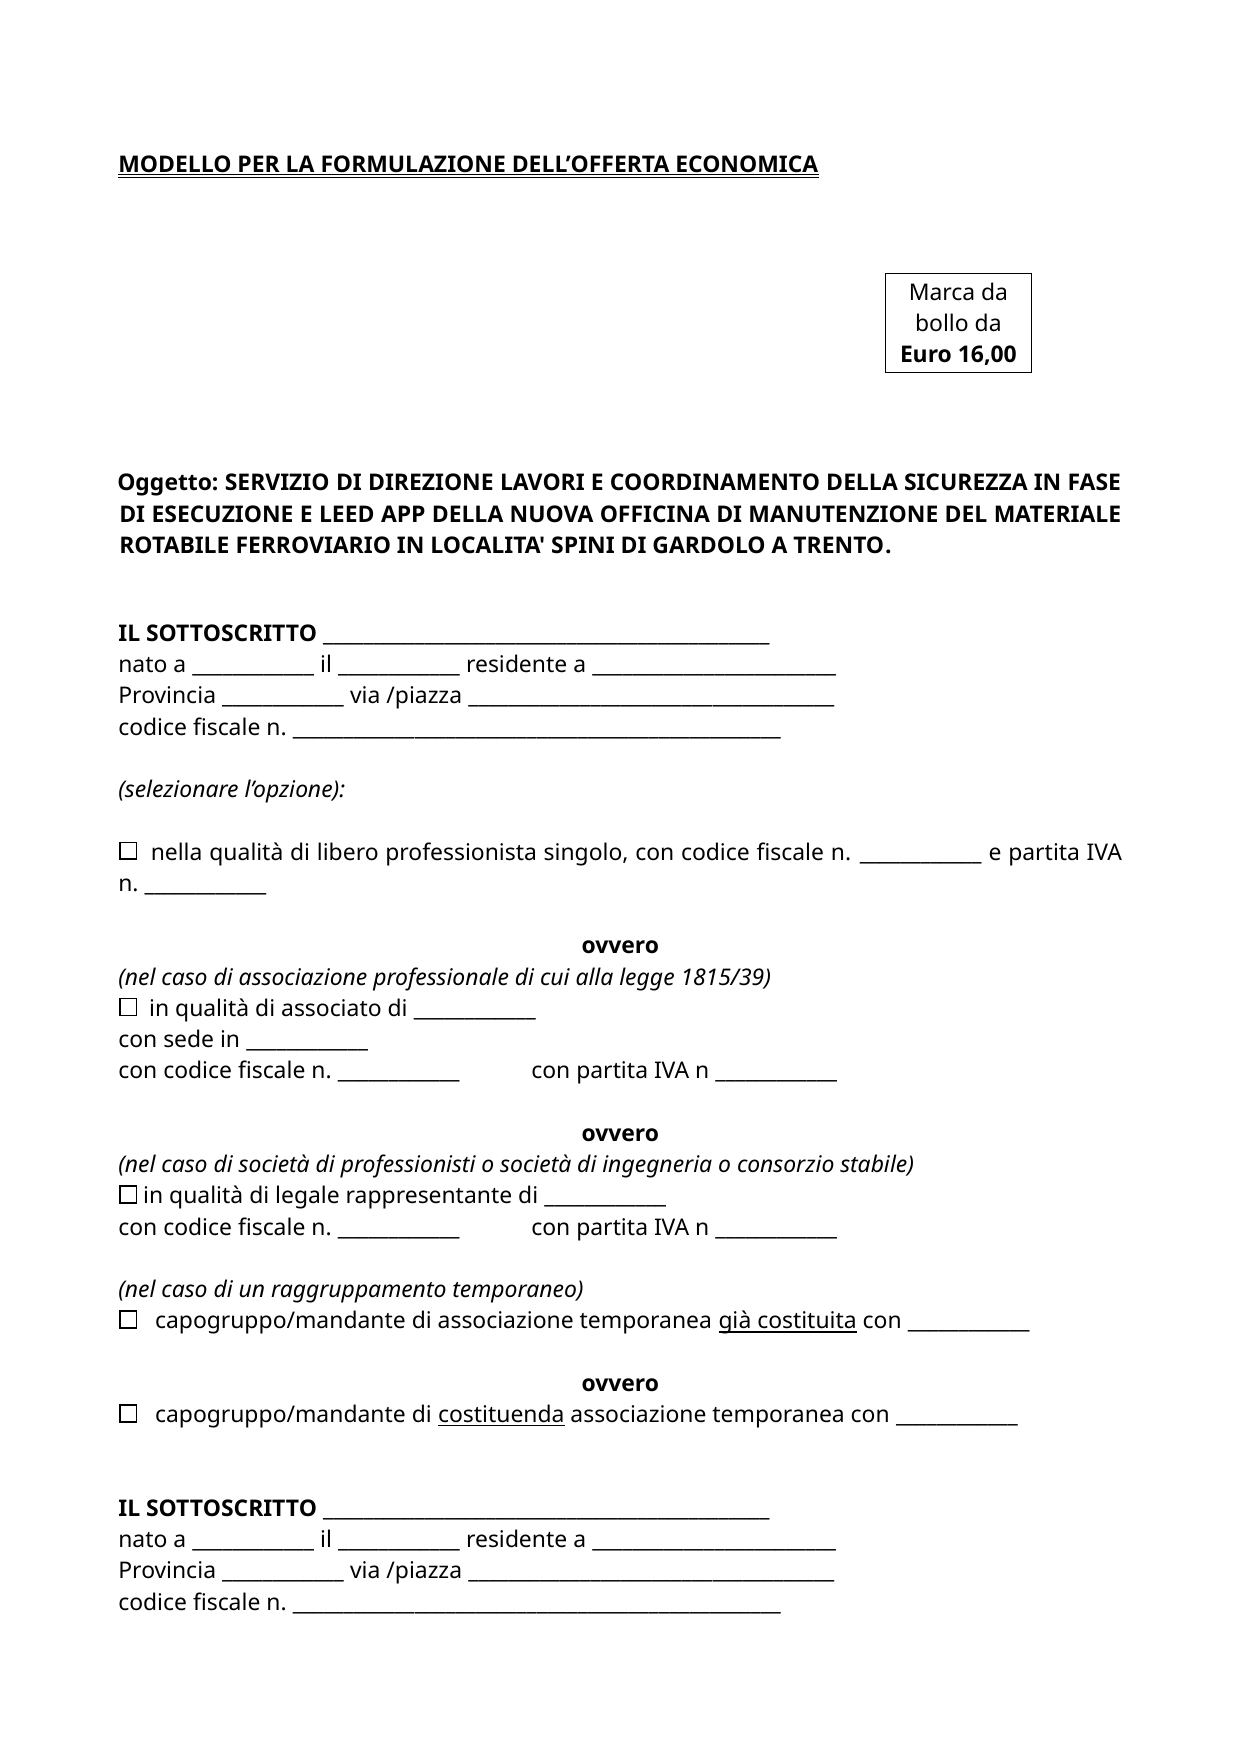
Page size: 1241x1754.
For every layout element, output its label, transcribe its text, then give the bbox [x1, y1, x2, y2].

text in qualità di associato di ____________ [118, 992, 1122, 1023]
subtitle Marca da bollo da Euro 16,00 [886, 274, 1031, 372]
text codice fiscale n. ________________________________________________ [118, 711, 1122, 742]
text (nel caso di un raggruppamento temporaneo) [118, 1273, 1122, 1304]
text (nel caso di società di professionisti o società di ingegneria o consorzio stabile) [118, 1148, 1122, 1179]
text ovvero [118, 929, 1122, 961]
text IL SOTTOSCRITTO ____________________________________________ [118, 1492, 1122, 1523]
text nato a ____________ il ____________ residente a ________________________ [118, 1523, 1122, 1554]
text (nel caso di associazione professionale di cui alla legge 1815/39) [118, 961, 1122, 992]
text Oggetto: SERVIZIO DI DIREZIONE LAVORI E COORDINAMENTO DELLA SICUREZZA IN FASE DI ESECUZIONE E LEED APP DELLA NUOVA OFFICINA DI MANUTENZIONE DEL MATERIALE ROTABILE FERROVIARIO IN LOCALITA' SPINI DI GARDOLO A TRENTO. [117, 466, 1122, 560]
text Provincia ____________ via /piazza ____________________________________ [118, 679, 1122, 711]
text Provincia ____________ via /piazza ____________________________________ [118, 1554, 1122, 1586]
text ovvero [118, 1367, 1122, 1398]
text IL SOTTOSCRITTO ____________________________________________ [118, 617, 1122, 648]
text con codice fiscale n. ____________ con partita IVA n ____________ [118, 1054, 1122, 1086]
text con codice fiscale n. ____________ con partita IVA n ____________ [118, 1211, 1122, 1242]
text codice fiscale n. ________________________________________________ [118, 1586, 1122, 1617]
text (selezionare l’opzione): [118, 773, 1122, 804]
text nato a ____________ il ____________ residente a ________________________ [118, 648, 1122, 679]
text capogruppo/mandante di associazione temporanea già costituita con ____________ [118, 1304, 1122, 1336]
text MODELLO PER LA FORMULAZIONE DELL’OFFERTA ECONOMICA [118, 148, 1104, 179]
text nella qualità di libero professionista singolo, con codice fiscale n. ____________ e partita IVA n. ____________ [118, 836, 1122, 898]
text in qualità di legale rappresentante di ____________ [118, 1179, 1122, 1211]
text capogruppo/mandante di costituenda associazione temporanea con ____________ [118, 1398, 1122, 1429]
text con sede in ____________ [118, 1023, 1122, 1054]
text ovvero [118, 1117, 1122, 1148]
